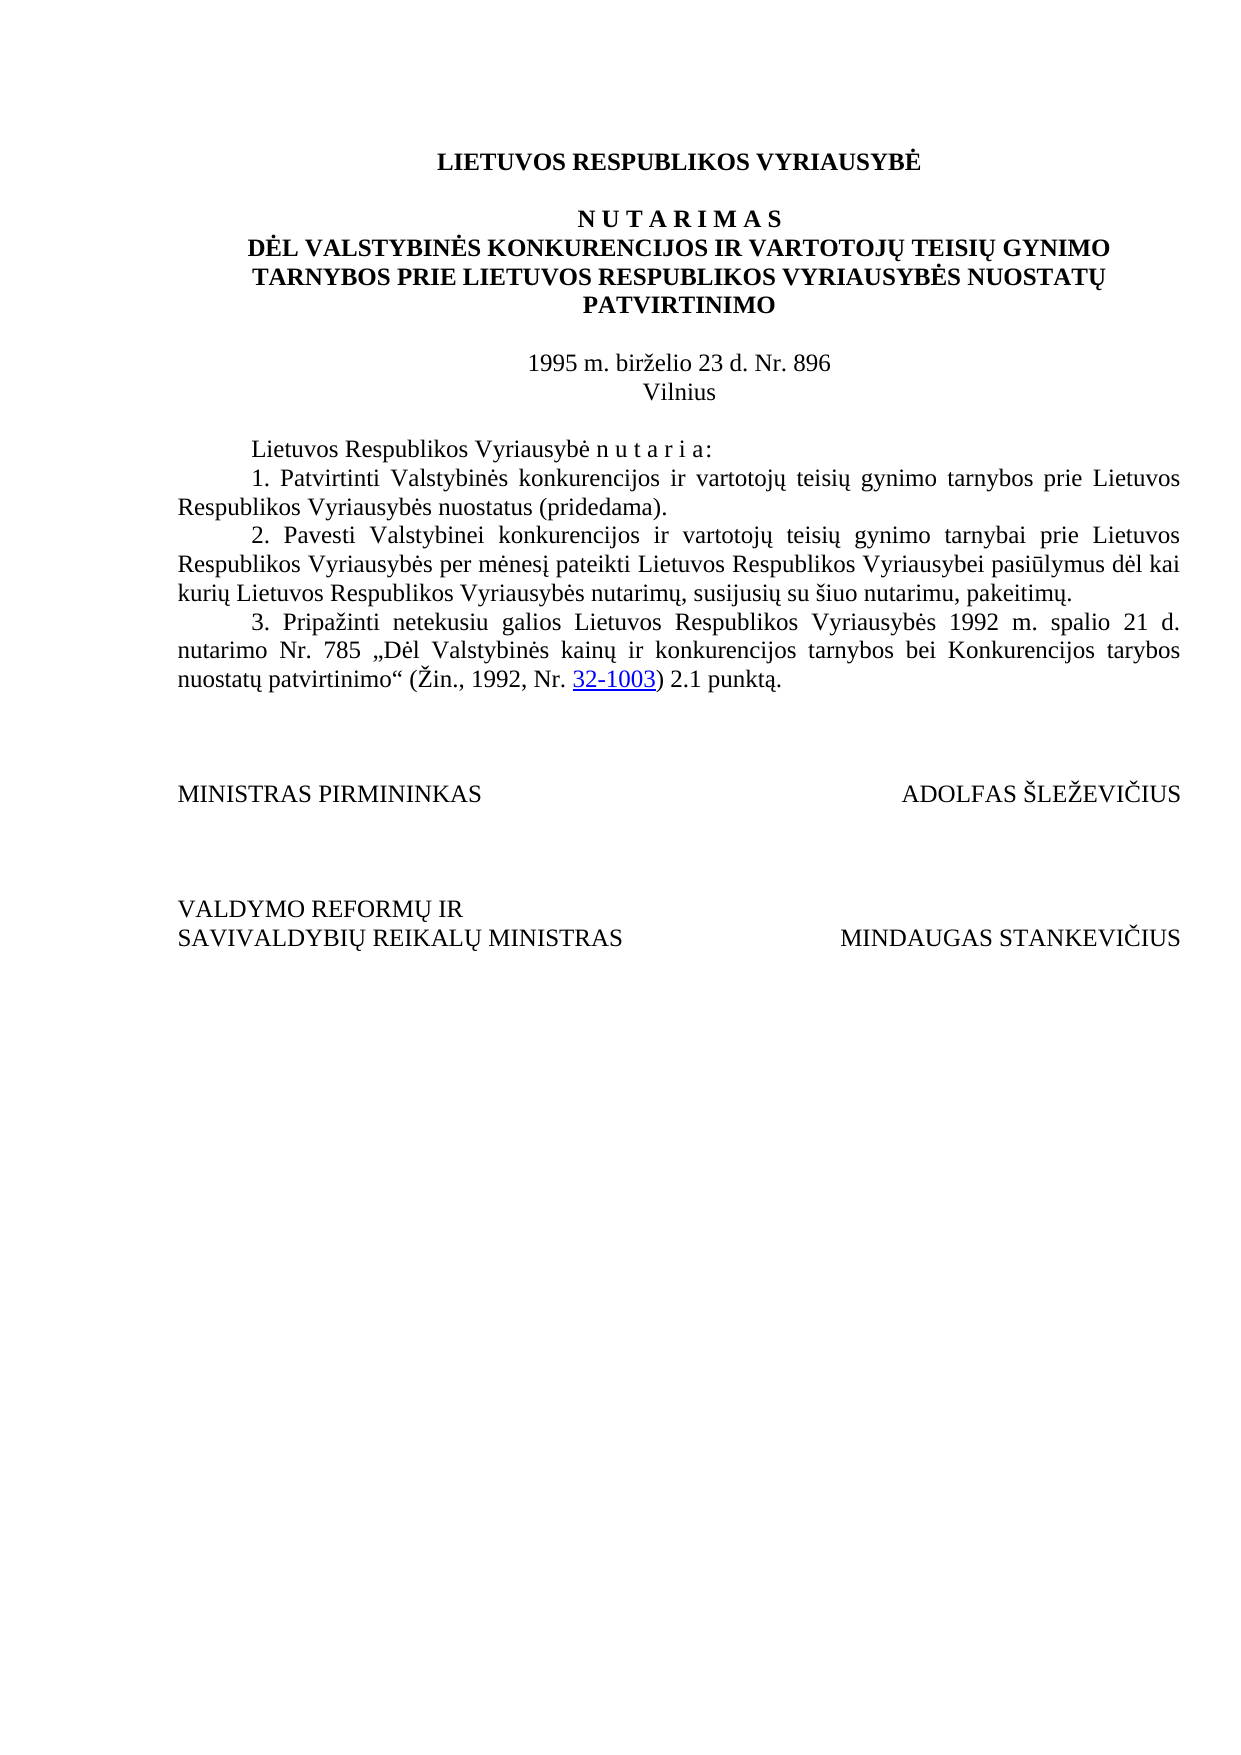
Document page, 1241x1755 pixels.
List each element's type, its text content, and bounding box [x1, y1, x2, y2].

text 2. Pavesti Valstybinei konkurencijos ir vartotojų teisių gynimo tarnybai prie Lietuvos Respublikos Vyriausybės per mėnesį pateikti Lietuvos Respublikos Vyriausybei pasiūlymus dėl kai kurių Lietuvos Respublikos Vyriausybės nutarimų, susijusių su šiuo nutarimu, pakeitimų. [177, 521, 1181, 607]
text SAVIVALDYBIŲ REIKALŲ MINISTRAS MINDAUGAS STANKEVIČIUS [177, 923, 1181, 952]
text LIETUVOS RESPUBLIKOS VYRIAUSYBĖ [177, 147, 1181, 176]
text Vilnius [177, 377, 1181, 406]
text N U T A R I M A S [177, 204, 1181, 233]
text 1995 m. birželio 23 d. Nr. 896 [177, 348, 1181, 377]
text VALDYMO REFORMŲ IR [177, 894, 1181, 923]
text MINISTRAS PIRMININKAS ADOLFAS ŠLEŽEVIČIUS [177, 779, 1181, 808]
text DĖL VALSTYBINĖS KONKURENCIJOS IR VARTOTOJŲ TEISIŲ GYNIMO TARNYBOS PRIE LIETUVOS RESPUBLIKOS VYRIAUSYBĖS NUOSTATŲ PATVIRTINIMO [177, 233, 1181, 319]
text Lietuvos Respublikos Vyriausybė nutaria: [177, 434, 1181, 463]
text 1. Patvirtinti Valstybinės konkurencijos ir vartotojų teisių gynimo tarnybos prie Lietuvos Respublikos Vyriausybės nuostatus (pridedama). [177, 463, 1181, 521]
text 3. Pripažinti netekusiu galios Lietuvos Respublikos Vyriausybės 1992 m. spalio 21 d. nutarimo Nr. 785 „Dėl Valstybinės kainų ir konkurencijos tarnybos bei Konkurencijos tarybos nuostatų patvirtinimo“ (Žin., 1992, Nr. 32-1003) 2.1 punktą. [177, 607, 1181, 693]
